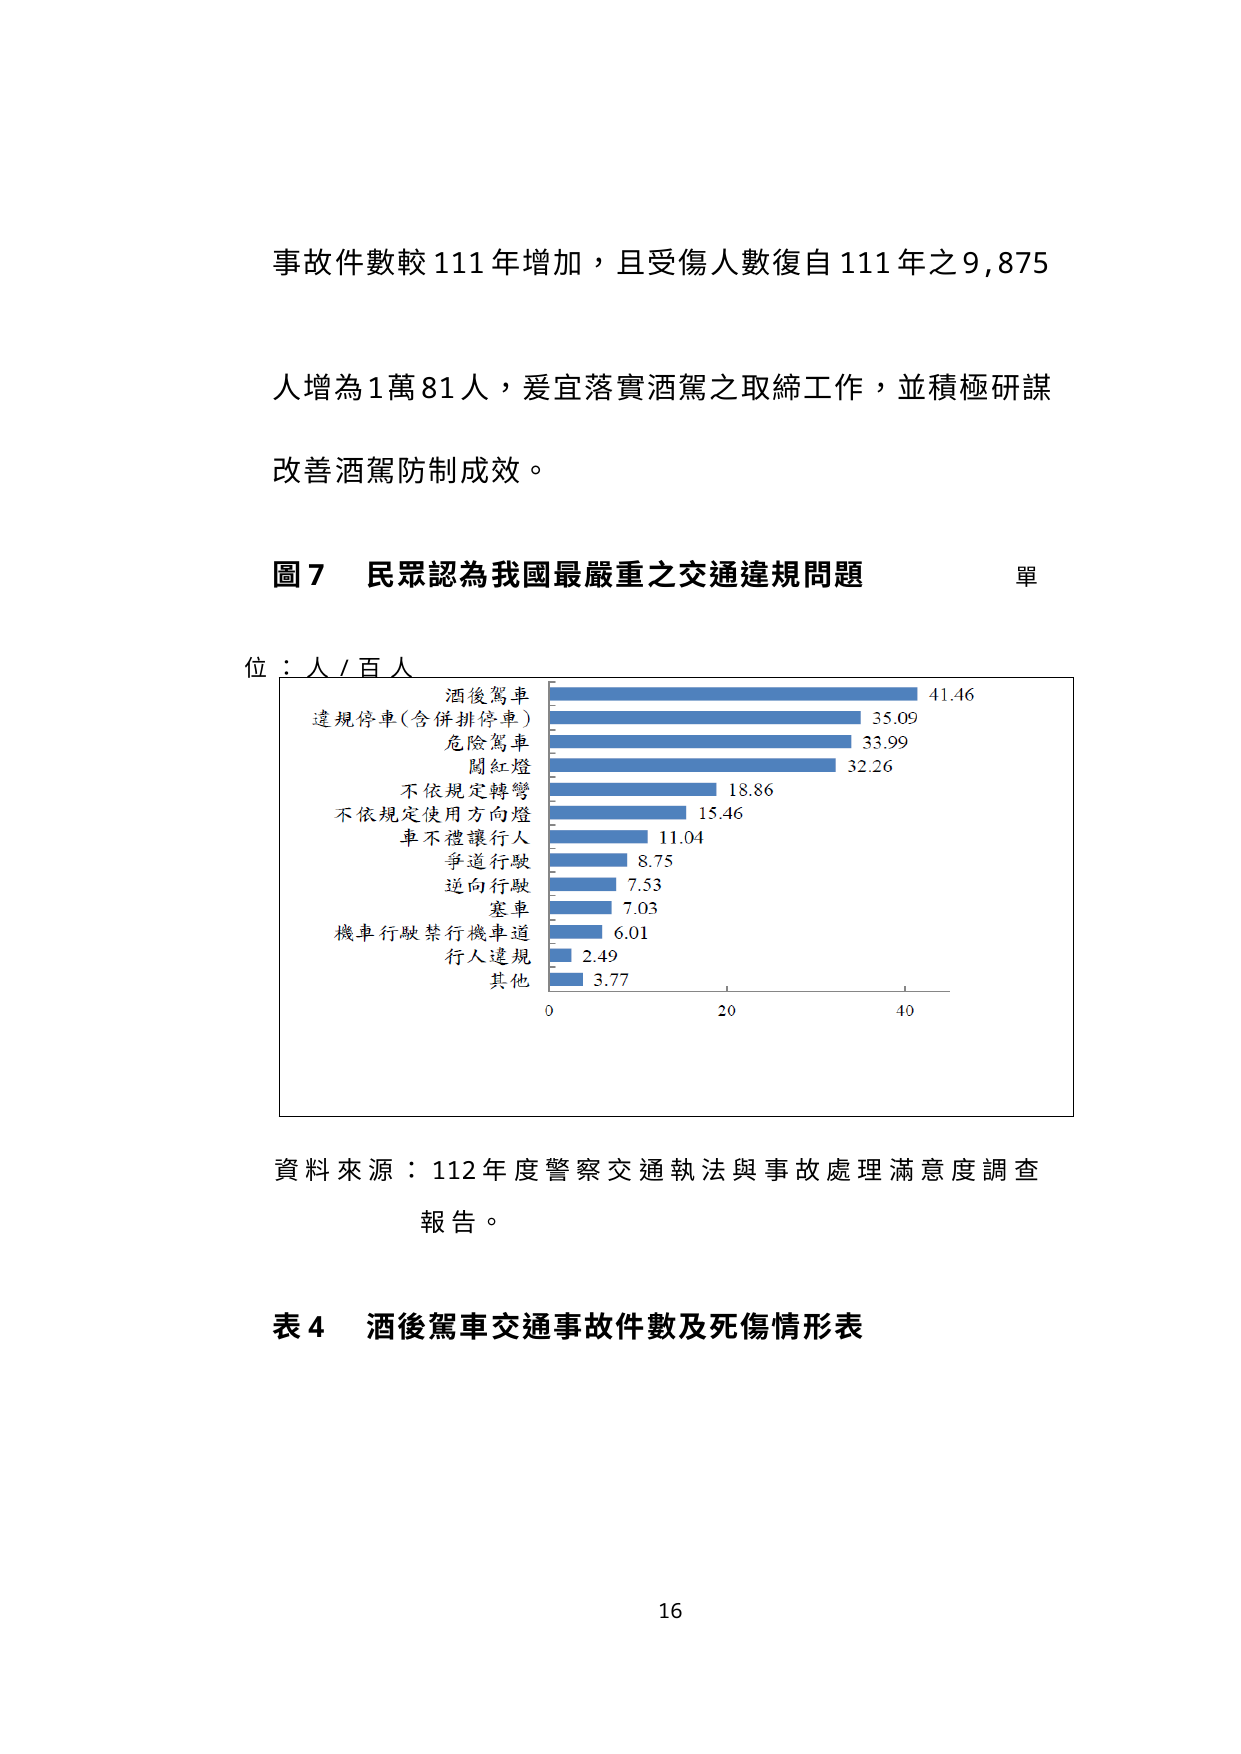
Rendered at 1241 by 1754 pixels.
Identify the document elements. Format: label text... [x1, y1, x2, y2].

text 資料來源：112年度警察交通執法與事故處理滿意度調查報告。 [266, 1117, 1063, 1242]
text 圖7 民眾認為我國最嚴重之交通違規問題 單位：人/百人 [230, 490, 1063, 677]
text 表4 酒後駕車交通事故件數及死傷情形表 [230, 1242, 1063, 1367]
text 事故件數較111年增加，且受傷人數復自111年之9,875人增為1萬81人，爰宜落實酒駕之取締工作，並積極研謀改善酒駕防制成效。 [266, 177, 1063, 490]
table_header [280, 678, 1073, 1116]
